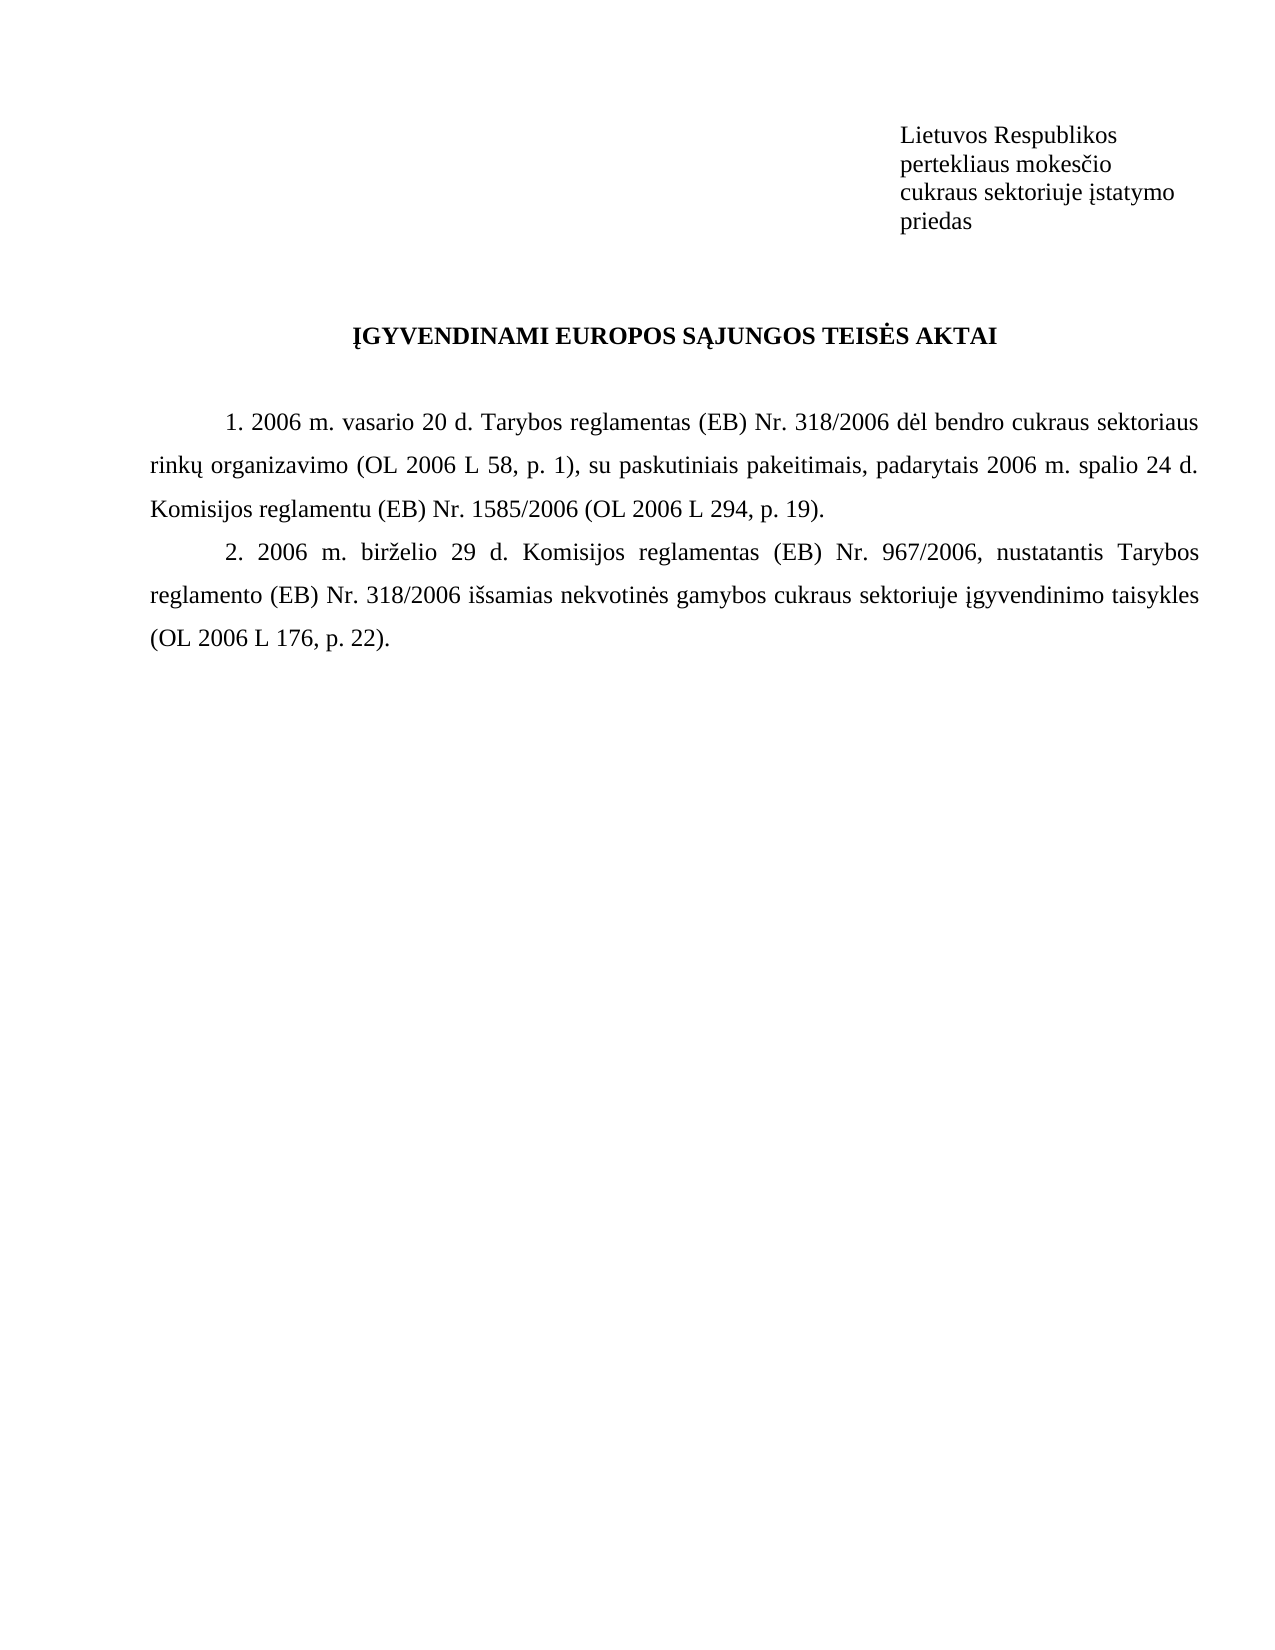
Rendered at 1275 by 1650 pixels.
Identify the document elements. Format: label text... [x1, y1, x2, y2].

text priedas [825, 206, 1200, 235]
text cukraus sektoriuje įstatymo [825, 177, 1200, 206]
text ĮGYVENDINAMI EUROPOS SĄJUNGOS TEISĖS AKTAI [150, 321, 1200, 350]
text 2. 2006 m. birželio 29 d. Komisijos reglamentas (EB) Nr. 967/2006, nustatantis Tarybos reglamento (EB) Nr. 318/2006 išsamias nekvotinės gamybos cukraus sektoriuje įgyvendinimo taisykles (OL 2006 L 176, p. 22). [150, 537, 1200, 652]
text pertekliaus mokesčio [825, 149, 1200, 177]
text 1. 2006 m. vasario 20 d. Tarybos reglamentas (EB) Nr. 318/2006 dėl bendro cukraus sektoriaus rinkų organizavimo (OL 2006 L 58, p. 1), su paskutiniais pakeitimais, padarytais 2006 m. spalio 24 d. Komisijos reglamentu (EB) Nr. 1585/2006 (OL 2006 L 294, p. 19). [150, 407, 1200, 522]
text Lietuvos Respublikos [825, 120, 1200, 149]
